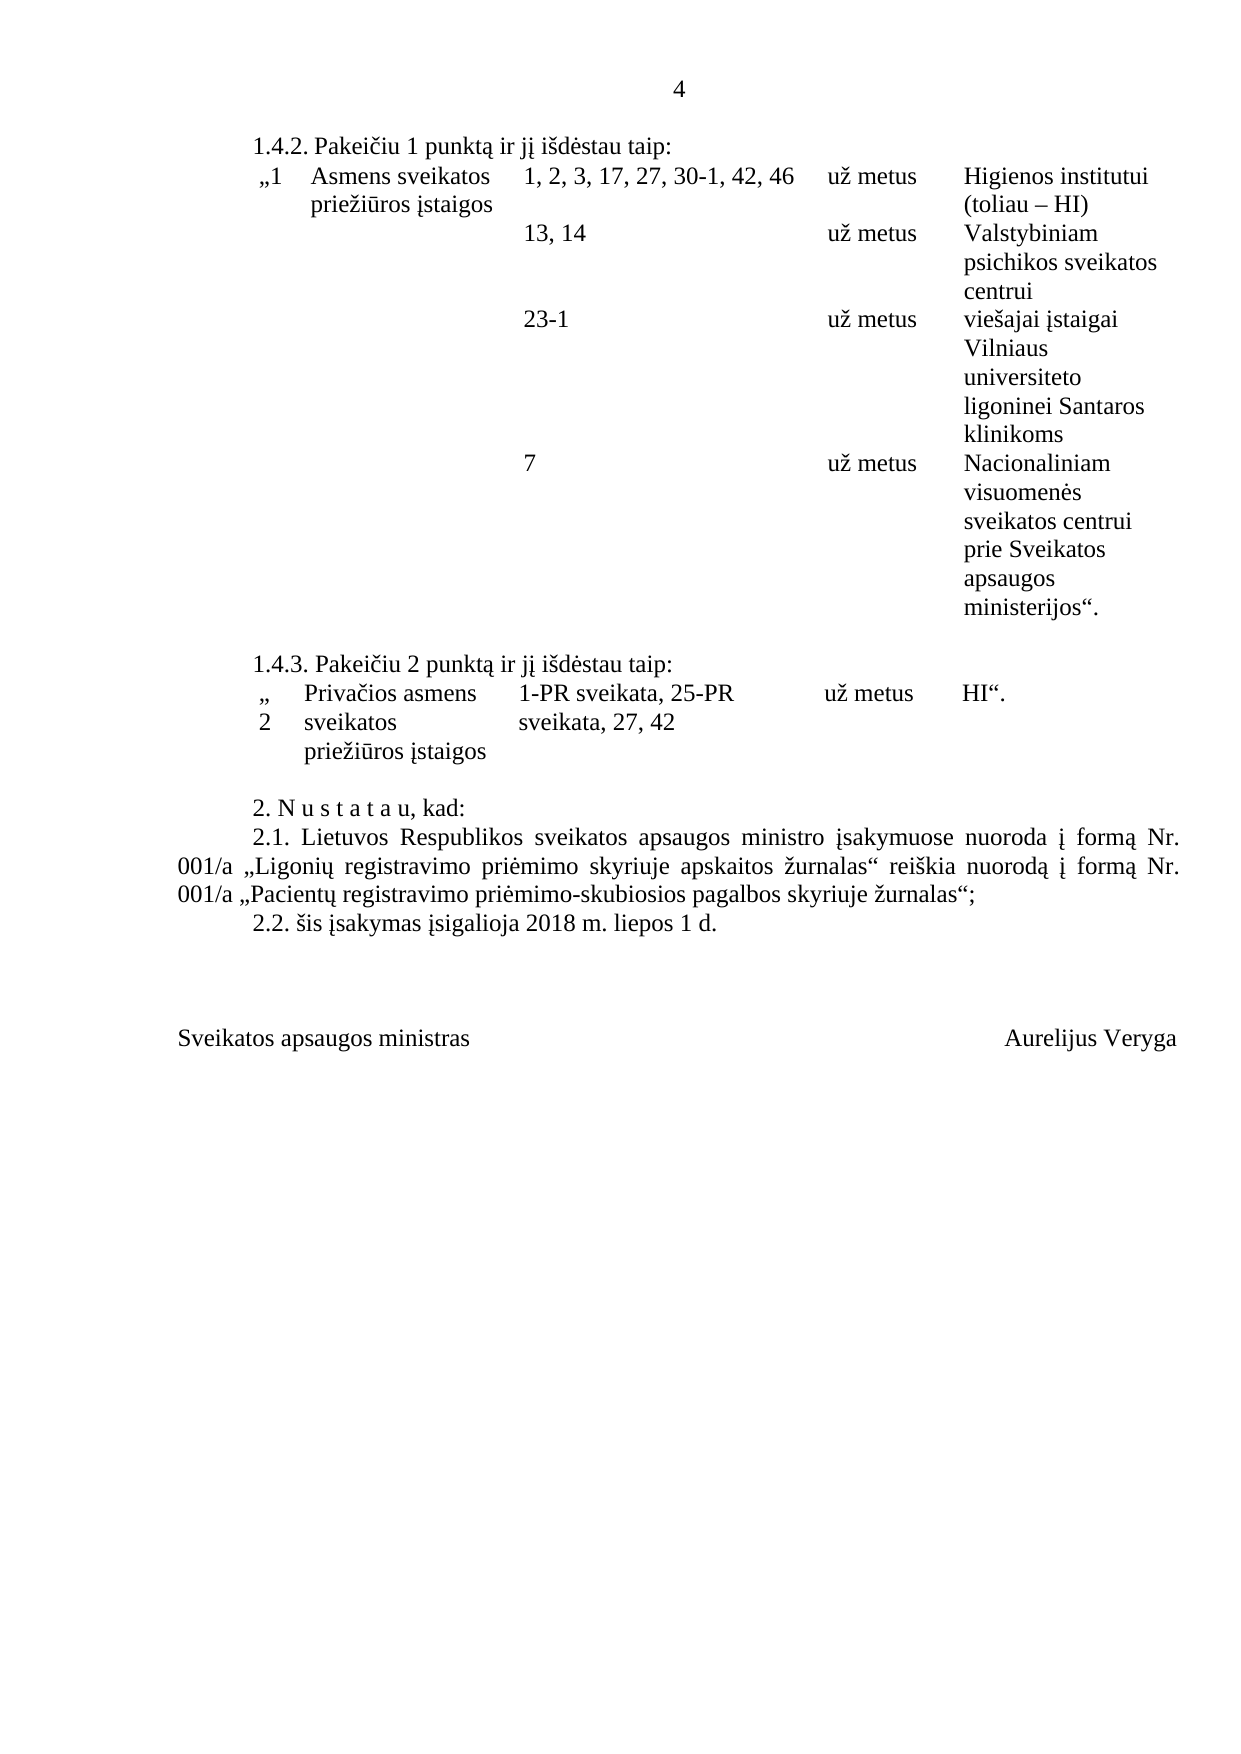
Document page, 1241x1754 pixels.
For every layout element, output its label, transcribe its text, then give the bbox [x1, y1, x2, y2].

table_cell [248, 305, 299, 448]
table_cell 23-1 [512, 305, 816, 448]
table_cell Nacionaliniam visuomenės sveikatos centrui prie Sveikatos apsaugos ministerijos“. [952, 448, 1181, 621]
table_cell [299, 448, 512, 621]
table_cell viešajai įstaigai Vilniaus universiteto ligoninei Santaros klinikoms [952, 305, 1181, 448]
text 2.1. Lietuvos Respublikos sveikatos apsaugos ministro įsakymuose nuoroda į formą Nr. 001/a „Ligonių registravimo priėmimo skyriuje apskaitos žurnalas“ reiškia nuorodą į formą Nr. 001/a „Pacientų registravimo priėmimo-skubiosios pagalbos skyriuje žurnalas“; [177, 822, 1181, 908]
text 2. Nustatau, kad: [177, 793, 1181, 822]
table_cell už metus [816, 448, 952, 621]
table_cell [299, 305, 512, 448]
table_header „1 [248, 161, 299, 218]
table_cell už metus [816, 218, 952, 304]
table_header už metus [813, 678, 951, 764]
table_cell Valstybiniam psichikos sveikatos centrui [952, 218, 1181, 304]
table_header Higienos institutui (toliau – HI) [952, 161, 1181, 218]
table_header Asmens sveikatos priežiūros įstaigos [299, 161, 512, 218]
table_cell [248, 218, 299, 304]
table_cell [248, 448, 299, 621]
table_header HI“. [951, 678, 1181, 764]
table_header už metus [816, 161, 952, 218]
table_header 1, 2, 3, 17, 27, 30-1, 42, 46 [512, 161, 816, 218]
table_header 1-PR sveikata, 25-PR sveikata, 27, 42 [507, 678, 813, 764]
table_header „2 [248, 678, 293, 764]
text 1.4.2. Pakeičiu 1 punktą ir jį išdėstau taip: [177, 131, 1181, 161]
text Sveikatos apsaugos ministras Aurelijus Veryga [177, 1023, 1181, 1052]
text 2.2. šis įsakymas įsigalioja 2018 m. liepos 1 d. [177, 908, 1181, 937]
table_cell 13, 14 [512, 218, 816, 304]
table_cell [299, 218, 512, 304]
table_cell 7 [512, 448, 816, 621]
table_header Privačios asmens sveikatos priežiūros įstaigos [293, 678, 507, 764]
table_cell už metus [816, 305, 952, 448]
text 1.4.3. Pakeičiu 2 punktą ir jį išdėstau taip: [177, 649, 1181, 678]
